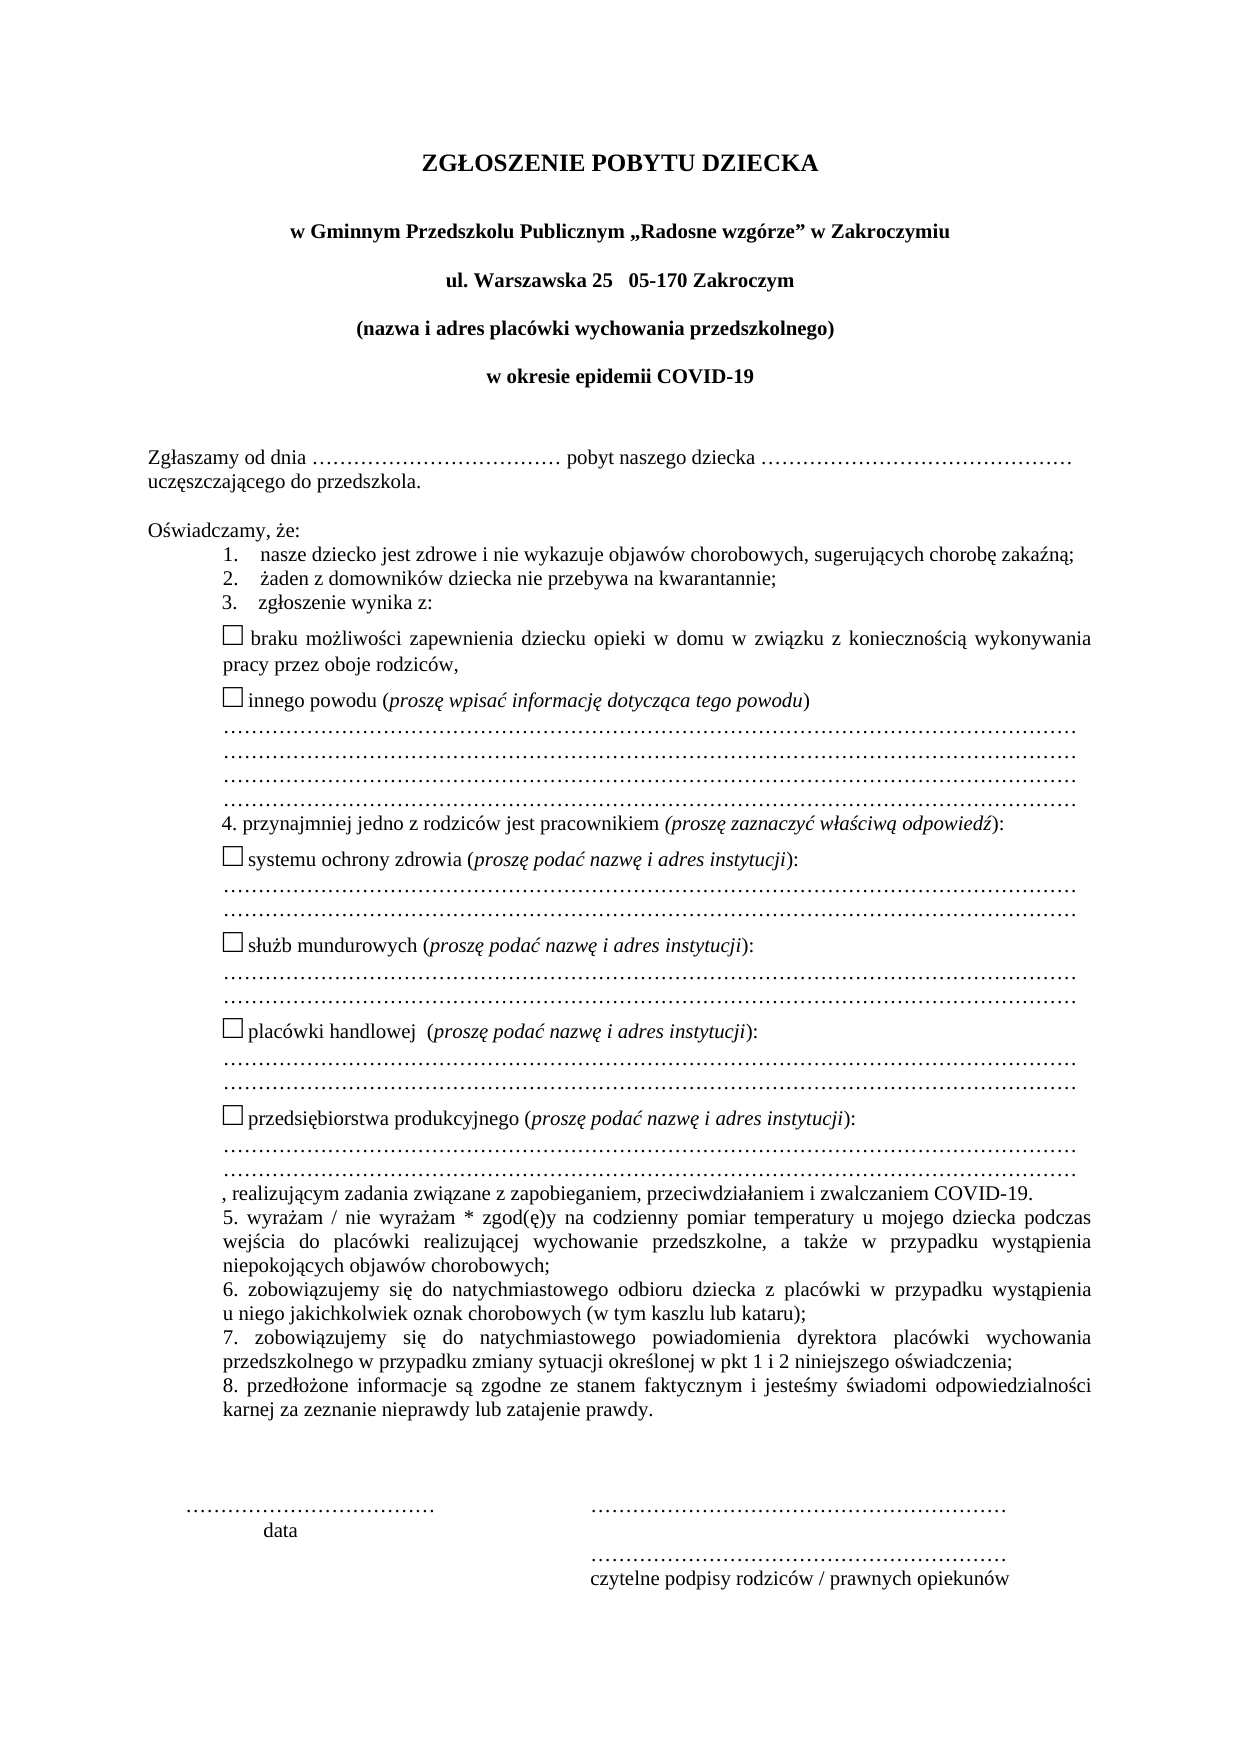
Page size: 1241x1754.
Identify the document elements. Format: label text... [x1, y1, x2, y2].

text ……………………………… …………………………………………………… [148, 1493, 1093, 1517]
list …………………………………………………………………………………………………………… [223, 1132, 1093, 1157]
list …………………………………………………………………………………………………………… [223, 873, 1093, 897]
list …………………………………………………………………………………………………………… [223, 763, 1093, 787]
list 5. wyrażam / nie wyrażam * zgod(ę)y na codzienny pomiar temperatury u mojego dziecka podczas wejścia do placówki realizującej wychowanie przedszkolne, a także w przypadku wystąpienia niepokojących objawów chorobowych; [223, 1205, 1093, 1277]
text …………………………………………………… [516, 1542, 1093, 1566]
list …………………………………………………………………………………………………………… [223, 1157, 1093, 1181]
text data [221, 1517, 1093, 1542]
list …………………………………………………………………………………………………………… [223, 714, 1093, 738]
text czytelne podpisy rodziców / prawnych opiekunów [590, 1566, 1093, 1590]
list □ placówki handlowej (proszę podać nazwę i adres instytucji): [223, 1008, 1093, 1046]
list □ systemu ochrony zdrowia (proszę podać nazwę i adres instytucji): [223, 835, 1093, 873]
list …………………………………………………………………………………………………………… [223, 1046, 1093, 1070]
text Oświadczamy, że: [148, 517, 1093, 542]
list …………………………………………………………………………………………………………… [223, 787, 1093, 811]
list …………………………………………………………………………………………………………… [223, 738, 1093, 763]
list 8. przedłożone informacje są zgodne ze stanem faktycznym i jesteśmy świadomi odpowiedzialności karnej za zeznanie nieprawdy lub zatajenie prawdy. [223, 1373, 1093, 1421]
text , realizującym zadania związane z zapobieganiem, przeciwdziałaniem i zwalczaniem COVID-19. [148, 1181, 1093, 1205]
list …………………………………………………………………………………………………………… [223, 897, 1093, 921]
list …………………………………………………………………………………………………………… [223, 984, 1093, 1008]
text ul. Warszawska 25 05-170 Zakroczym [148, 267, 1093, 292]
text (nazwa i adres placówki wychowania przedszkolnego) [148, 316, 1093, 340]
list □ innego powodu (proszę wpisać informację dotycząca tego powodu) [223, 676, 1093, 714]
text w Gminnym Przedszkolu Publicznym „Radosne wzgórze” w Zakroczymiu [148, 219, 1093, 243]
text 4. przynajmniej jedno z rodziców jest pracownikiem (proszę zaznaczyć właściwą odpowiedź): [148, 811, 1093, 835]
text ZGŁOSZENIE POBYTU DZIECKA [148, 148, 1093, 176]
list □ przedsiębiorstwa produkcyjnego (proszę podać nazwę i adres instytucji): [223, 1094, 1093, 1132]
list …………………………………………………………………………………………………………… [223, 959, 1093, 984]
list □ braku możliwości zapewnienia dziecku opieki w domu w związku z koniecznością wykonywania pracy przez oboje rodziców, [223, 614, 1093, 676]
list 6. zobowiązujemy się do natychmiastowego odbioru dziecka z placówki w przypadku wystąpienia u niego jakichkolwiek oznak chorobowych (w tym kaszlu lub kataru); [223, 1277, 1093, 1325]
list □ służb mundurowych (proszę podać nazwę i adres instytucji): [223, 921, 1093, 959]
text 3. zgłoszenie wynika z: [185, 590, 1093, 614]
text w okresie epidemii COVID-19 [148, 364, 1093, 388]
list nasze dziecko jest zdrowe i nie wykazuje objawów chorobowych, sugerujących chorobę zakaźną; [223, 542, 1093, 566]
text uczęszczającego do przedszkola. [148, 469, 1093, 493]
list 7. zobowiązujemy się do natychmiastowego powiadomienia dyrektora placówki wychowania przedszkolnego w przypadku zmiany sytuacji określonej w pkt 1 i 2 niniejszego oświadczenia; [223, 1325, 1093, 1373]
list …………………………………………………………………………………………………………… [223, 1070, 1093, 1094]
list żaden z domowników dziecka nie przebywa na kwarantannie; [223, 566, 1093, 590]
text Zgłaszamy od dnia ……………………………… pobyt naszego dziecka ……………………………………… [148, 445, 1093, 469]
